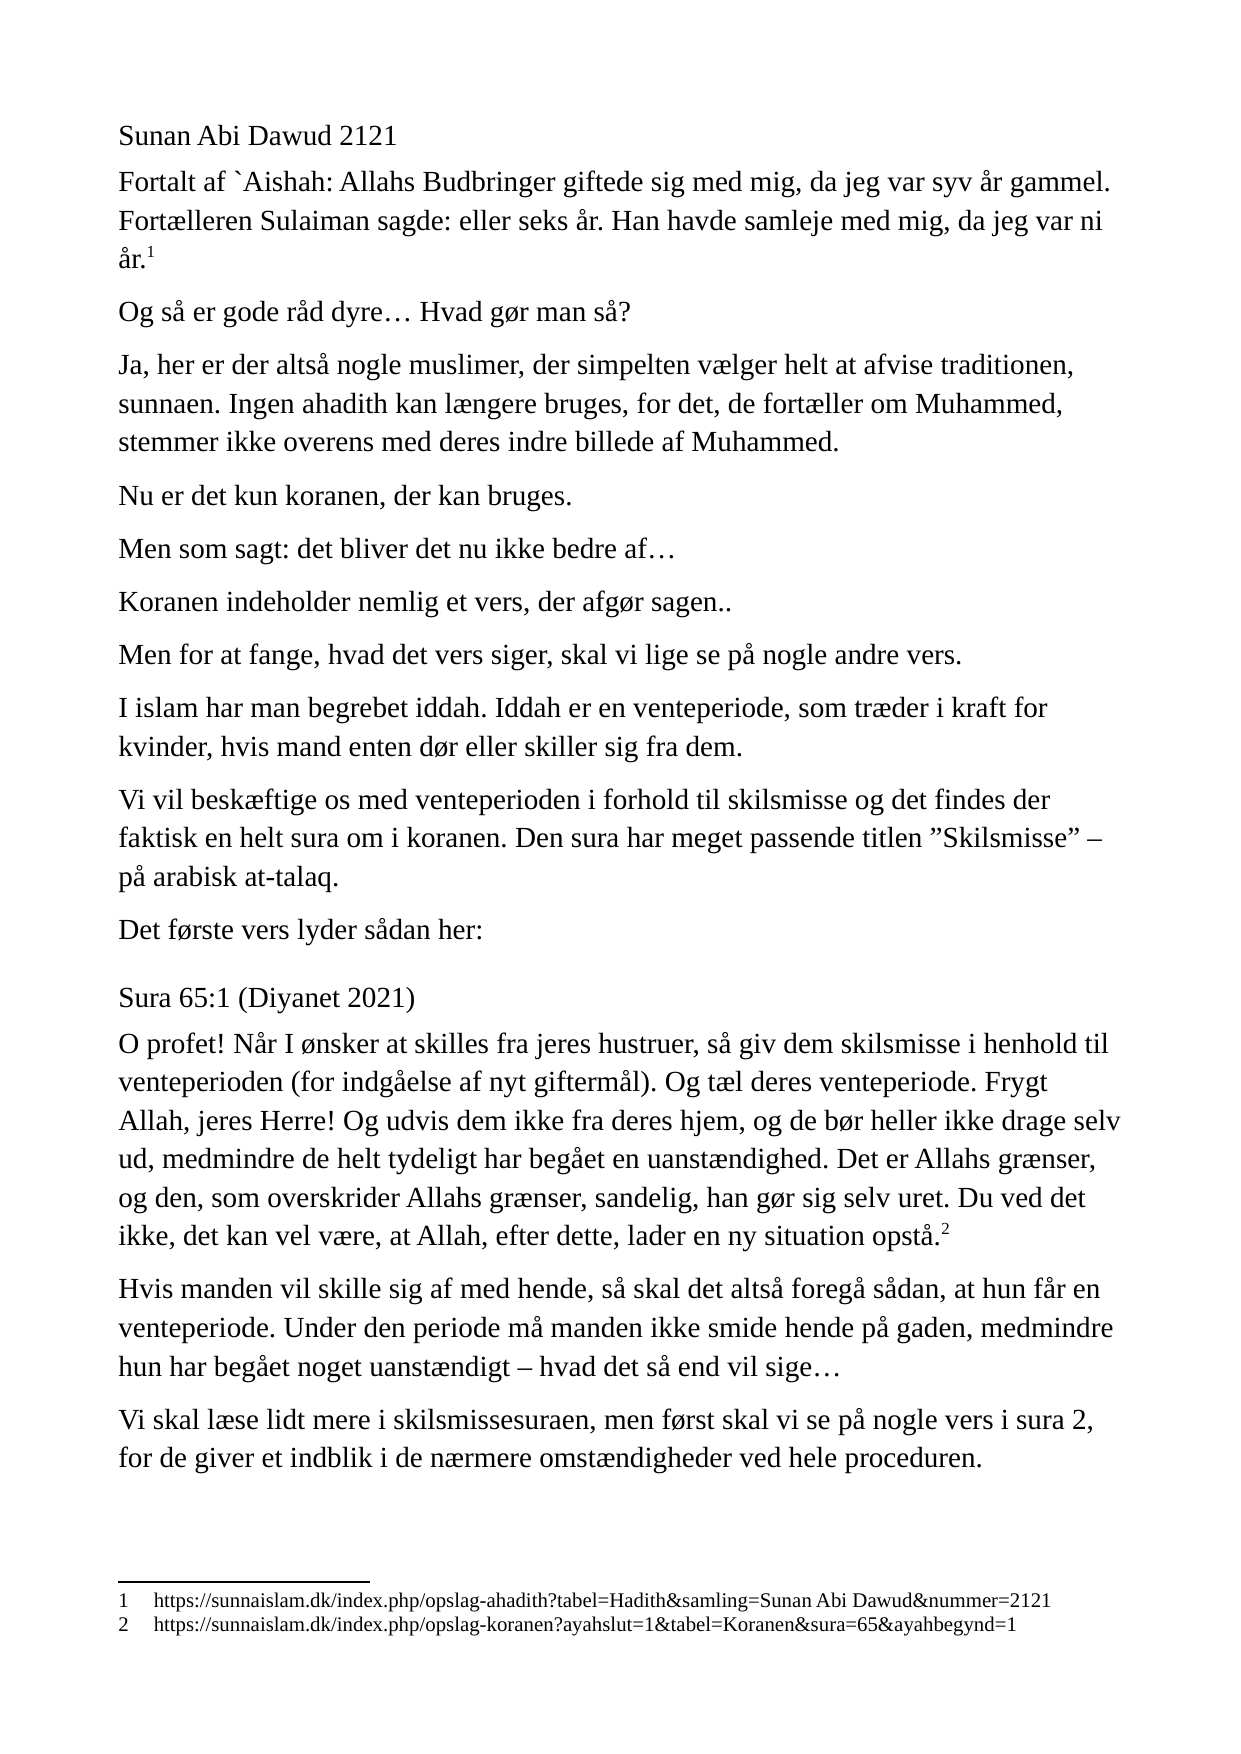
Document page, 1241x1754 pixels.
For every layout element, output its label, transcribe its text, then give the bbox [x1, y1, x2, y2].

text https://sunnaislam.dk/index.php/opslag-ahadith?tabel=Hadith&samling=Sunan Abi Dawud&nummer=2121 [118, 1588, 1122, 1612]
text https://sunnaislam.dk/index.php/opslag-koranen?ayahslut=1&tabel=Koranen&sura=65&ayahbegynd=1 [118, 1612, 1122, 1636]
text O profet! Når I ønsker at skilles fra jeres hustruer, så giv dem skilsmisse i henhold til venteperioden (for indgåelse af nyt giftermål). Og tæl deres venteperiode. Frygt Allah, jeres Herre! Og udvis dem ikke fra deres hjem, og de bør heller ikke drage selv ud, medmindre de helt tydeligt har begået en uanstændighed. Det er Allahs grænser, og den, som overskrider Allahs grænser, sandelig, han gør sig selv uret. Du ved det ikke, det kan vel være, at Allah, efter dette, lader en ny situation opstå. [118, 1026, 1122, 1252]
text Og så er gode råd dyre… Hvad gør man så? [118, 294, 1122, 328]
text Det første vers lyder sådan her: [118, 912, 1122, 946]
text Vi vil beskæftige os med venteperioden i forhold til skilsmisse og det findes der faktisk en helt sura om i koranen. Den sura har meget passende titlen ”Skilsmisse” – på arabisk at-talaq. [118, 782, 1122, 892]
text Vi skal læse lidt mere i skilsmissesuraen, men først skal vi se på nogle vers i sura 2, for de giver et indblik i de nærmere omstændigheder ved hele proceduren. [118, 1402, 1122, 1474]
text Men for at fange, hvad det vers siger, skal vi lige se på nogle andre vers. [118, 637, 1122, 671]
text Hvis manden vil skille sig af med hende, så skal det altså foregå sådan, at hun får en venteperiode. Under den periode må manden ikke smide hende på gaden, medmindre hun har begået noget uanstændigt – hvad det så end vil sige… [118, 1272, 1122, 1382]
text Koranen indeholder nemlig et vers, der afgør sagen.. [118, 584, 1122, 617]
subtitle Sunan Abi Dawud 2121 [118, 118, 1122, 152]
text Men som sagt: det bliver det nu ikke bedre af… [118, 531, 1122, 564]
text Nu er det kun koranen, der kan bruges. [118, 478, 1122, 511]
text Fortalt af `Aishah: Allahs Budbringer giftede sig med mig, da jeg var syv år gammel. Fortælleren Sulaiman sagde: eller seks år. Han havde samleje med mig, da jeg var ni år. [118, 164, 1122, 275]
text Ja, her er der altså nogle muslimer, der simpelten vælger helt at afvise traditionen, sunnaen. Ingen ahadith kan længere bruges, for det, de fortæller om Muhammed, stemmer ikke overens med deres indre billede af Muhammed. [118, 347, 1122, 458]
subtitle Sura 65:1 (Diyanet 2021) [118, 980, 1122, 1013]
text I islam har man begrebet iddah. Iddah er en venteperiode, som træder i kraft for kvinder, hvis mand enten dør eller skiller sig fra dem. [118, 690, 1122, 762]
